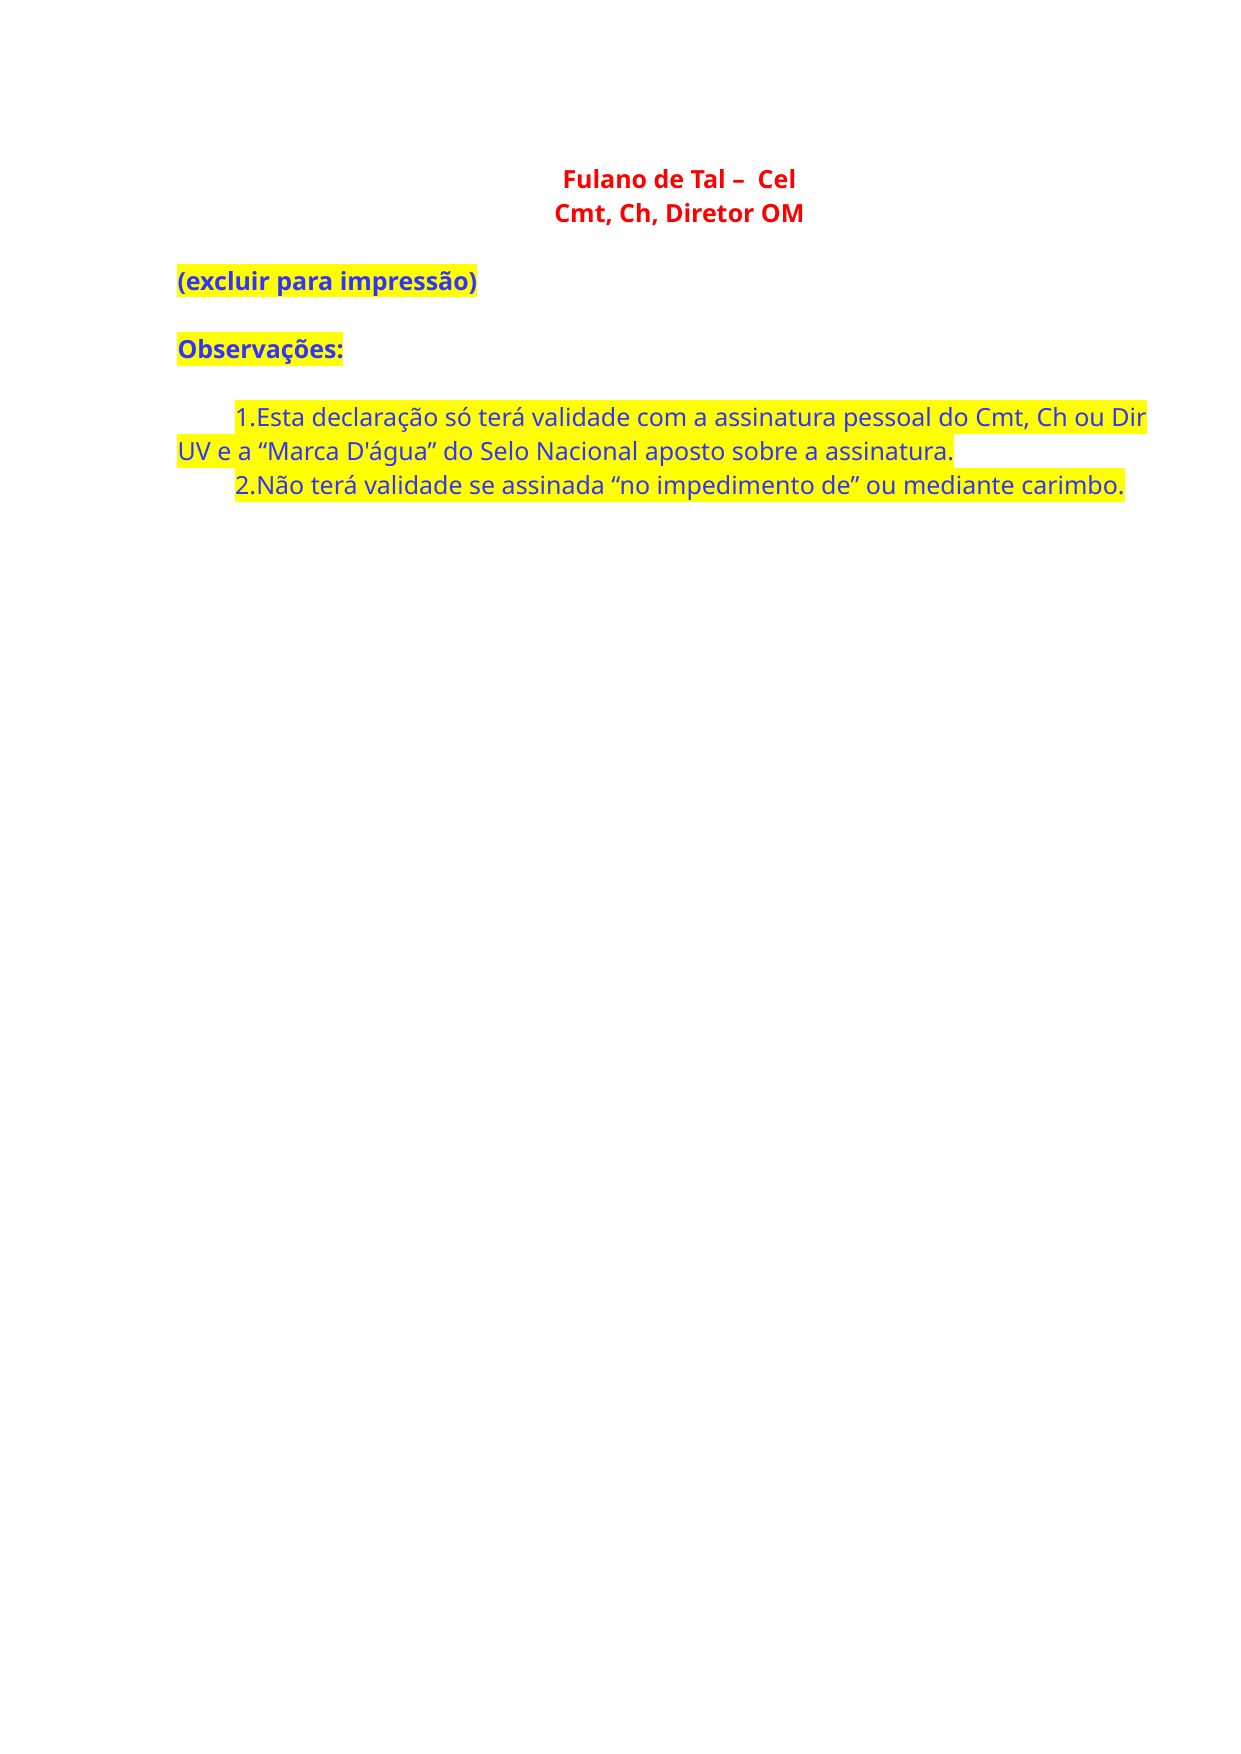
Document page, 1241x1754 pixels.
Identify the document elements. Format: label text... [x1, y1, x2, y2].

text Cmt, Ch, Diretor OM [177, 195, 1181, 229]
text (excluir para impressão) [177, 263, 1181, 297]
list Não terá validade se assinada “no impedimento de” ou mediante carimbo. [179, 468, 1181, 502]
text Observações: [177, 332, 1181, 366]
list Esta declaração só terá validade com a assinatura pessoal do Cmt, Ch ou Dir UV e a “Marca D'água” do Selo Nacional aposto sobre a assinatura. [177, 400, 1181, 468]
text Fulano de Tal – Cel [177, 161, 1181, 195]
